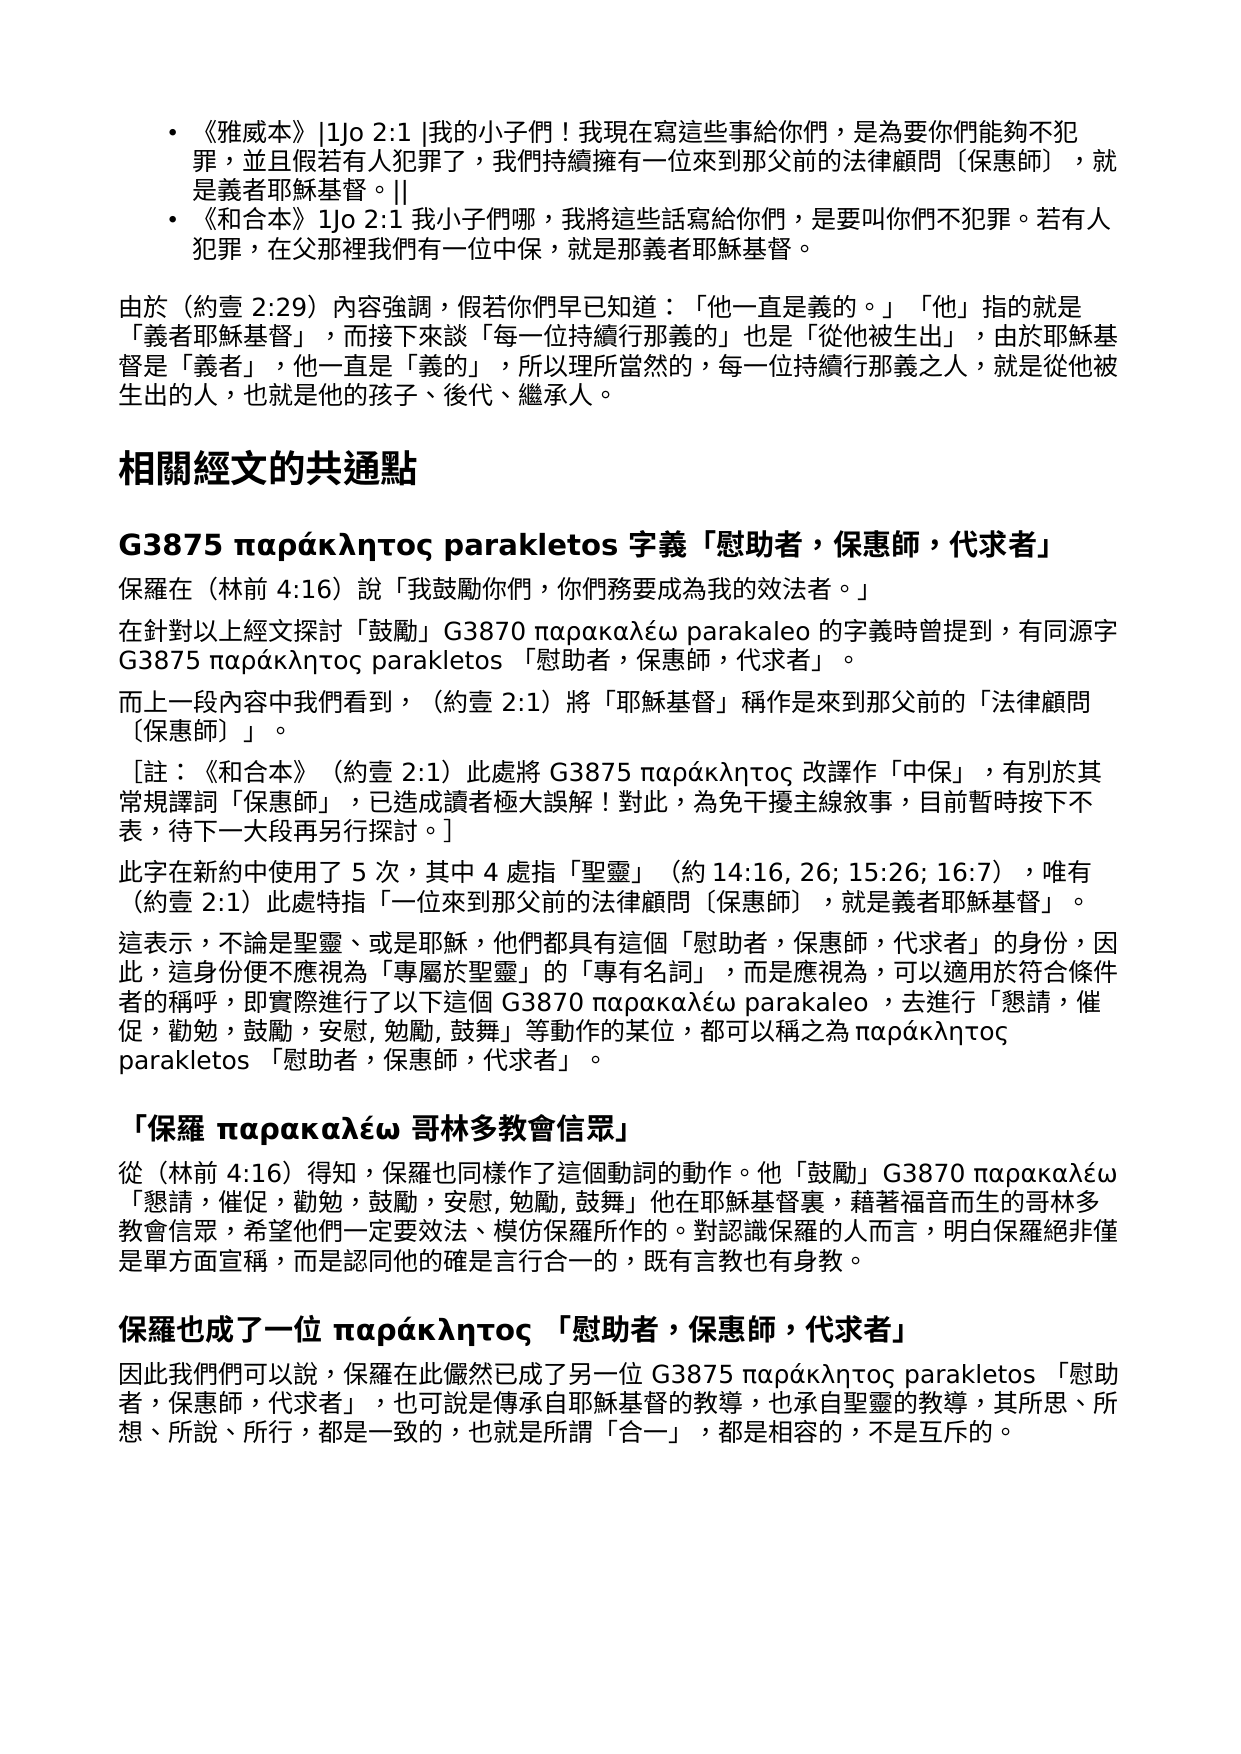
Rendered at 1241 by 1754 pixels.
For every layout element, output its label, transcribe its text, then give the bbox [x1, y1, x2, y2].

subtitle 相關經文的共通點 [118, 448, 1122, 491]
subtitle 保羅也成了一位 παράκλητος 「慰助者，保惠師，代求者」 [118, 1313, 1122, 1347]
text ［註：《和合本》（約壹 2:1）此處將 G3875 παράκλητος 改譯作「中保」，有別於其常規譯詞「保惠師」，已造成讀者極大誤解！對此，為免干擾主線敘事，目前暫時按下不表，待下一大段再另行探討。］ [118, 758, 1122, 846]
subtitle G3875 παράκλητος parakletos 字義「慰助者，保惠師，代求者」 [118, 529, 1122, 563]
text 保羅在（林前 4:16）說「我鼓勵你們，你們務要成為我的效法者。」 [118, 575, 1122, 604]
text 由於（約壹 2:29）內容強調，假若你們早已知道：「他一直是義的。」「他」指的就是「義者耶穌基督」，而接下來談「每一位持續行那義的」也是「從他被生出」，由於耶穌基督是「義者」，他一直是「義的」，所以理所當然的，每一位持續行那義之人，就是從他被生出的人，也就是他的孩子、後代、繼承人。 [118, 293, 1122, 410]
text 從（林前 4:16）得知，保羅也同樣作了這個動詞的動作。他「鼓勵」G3870 παρακαλέω 「懇請，催促，勸勉，鼓勵，安慰, 勉勵, 鼓舞」他在耶穌基督裏，藉著福音而生的哥林多教會信眾，希望他們一定要效法、模仿保羅所作的。對認識保羅的人而言，明白保羅絕非僅是單方面宣稱，而是認同他的確是言行合一的，既有言教也有身教。 [118, 1159, 1122, 1276]
list 《雅威本》|1Jo 2:1 |我的小子們！我現在寫這些事給你們，是為要你們能夠不犯罪，並且假若有人犯罪了，我們持續擁有一位來到那父前的法律顧問〔保惠師〕，就是義者耶穌基督。|| [177, 118, 1122, 206]
text 此字在新約中使用了 5 次，其中 4 處指「聖靈」（約14:16, 26; 15:26; 16:7），唯有（約壹 2:1）此處特指「一位來到那父前的法律顧問〔保惠師〕，就是義者耶穌基督」。 [118, 858, 1122, 917]
list 《和合本》1Jo 2:1 我小子們哪，我將這些話寫給你們，是要叫你們不犯罪。若有人犯罪，在父那裡我們有一位中保，就是那義者耶穌基督。 [177, 206, 1122, 264]
text 在針對以上經文探討「鼓勵」G3870 παρακαλέω parakaleo 的字義時曾提到，有同源字 G3875 παράκλητος parakletos 「慰助者，保惠師，代求者」。 [118, 617, 1122, 675]
text 這表示，不論是聖靈、或是耶穌，他們都具有這個「慰助者，保惠師，代求者」的身份，因此，這身份便不應視為「專屬於聖靈」的「專有名詞」，而是應視為，可以適用於符合條件者的稱呼，即實際進行了以下這個 G3870 παρακαλέω parakaleo ，去進行「懇請，催促，勸勉，鼓勵，安慰, 勉勵, 鼓舞」等動作的某位，都可以稱之為παράκλητος parakletos 「慰助者，保惠師，代求者」。 [118, 929, 1122, 1075]
subtitle 「保羅 παρακαλέω 哥林多教會信眾」 [118, 1113, 1122, 1147]
text 因此我們們可以說，保羅在此儼然已成了另一位 G3875 παράκλητος parakletos 「慰助者，保惠師，代求者」，也可說是傳承自耶穌基督的教導，也承自聖靈的教導，其所思、所想、所說、所行，都是一致的，也就是所謂「合一」，都是相容的，不是互斥的。 [118, 1360, 1122, 1447]
text 而上一段內容中我們看到，（約壹 2:1）將「耶穌基督」稱作是來到那父前的「法律顧問〔保惠師〕」。 [118, 688, 1122, 746]
